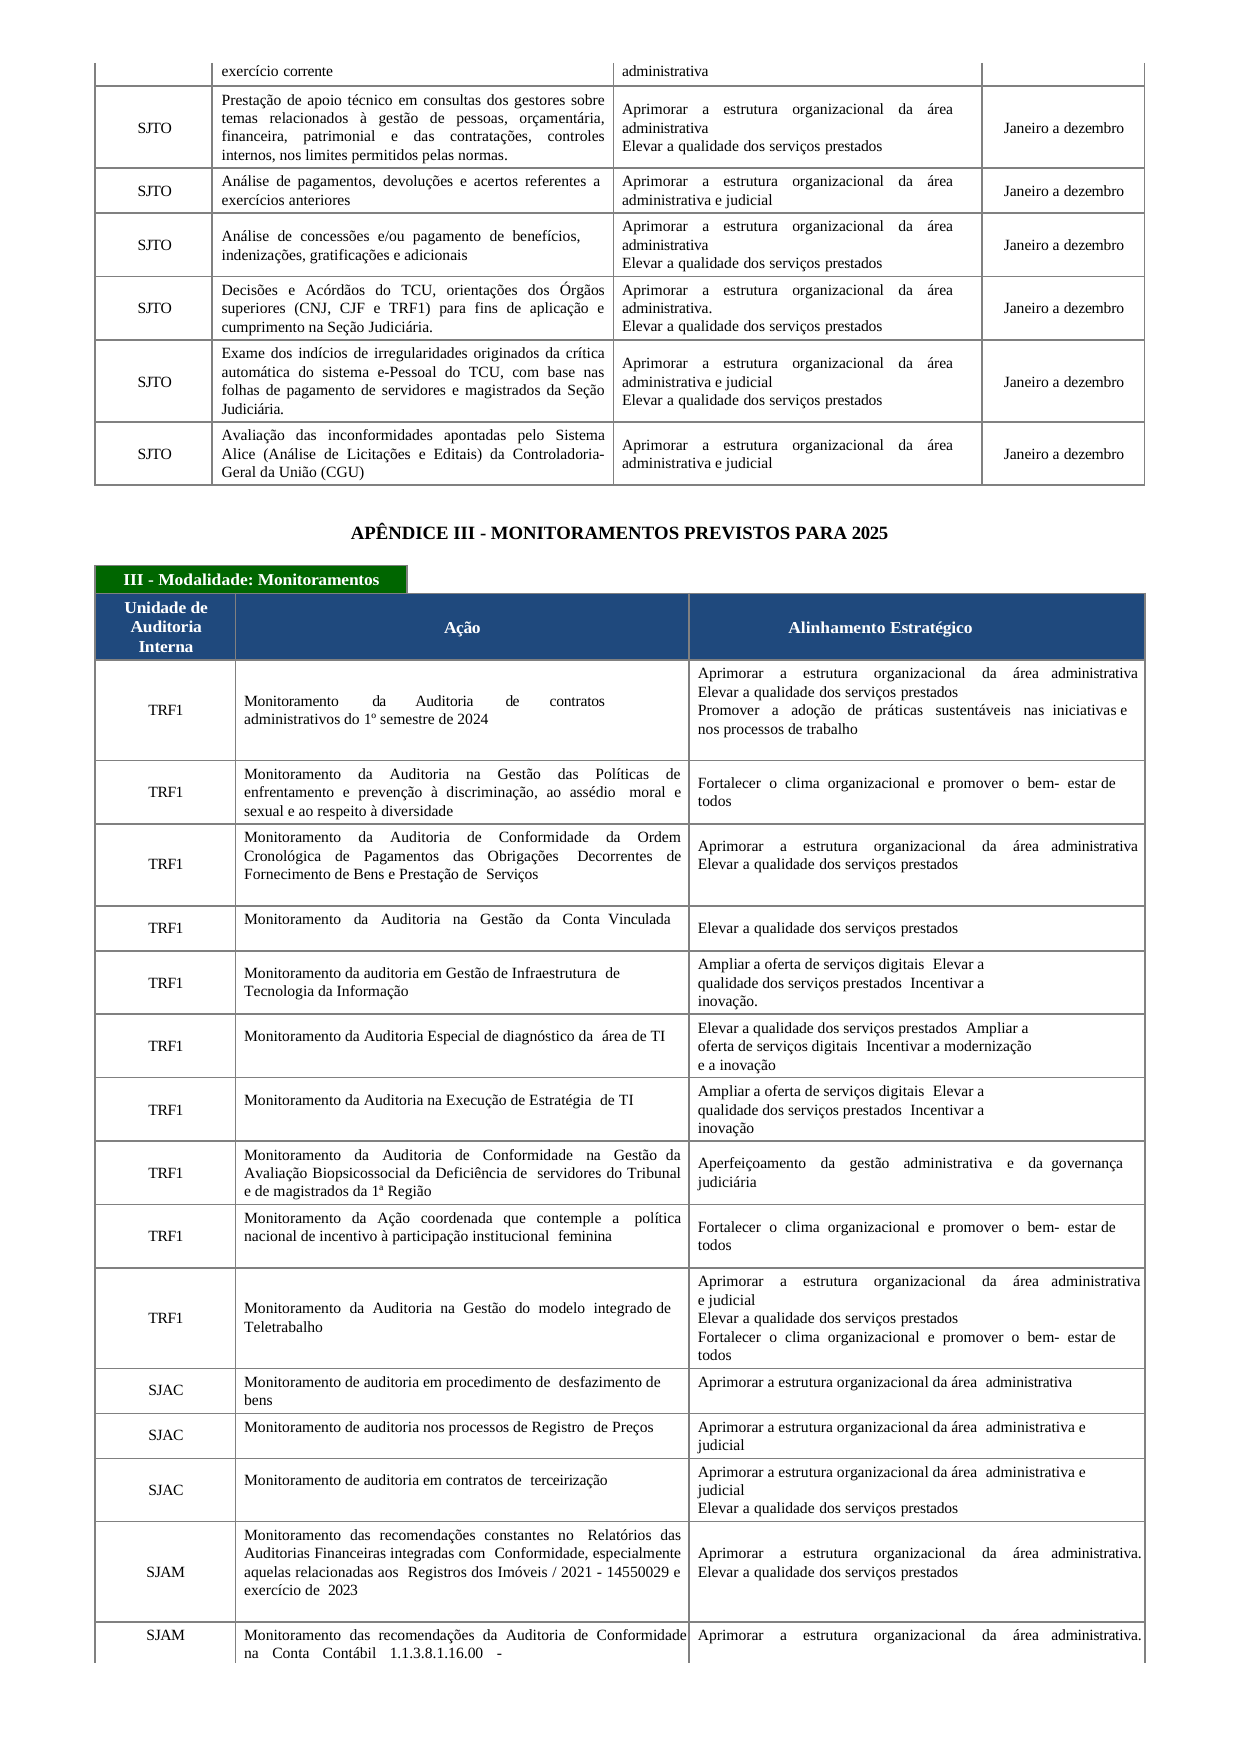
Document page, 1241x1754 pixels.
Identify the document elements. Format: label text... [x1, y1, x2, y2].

table_cell Análise de concessões e/ou pagamento de benefícios, indenizações, gratificações e adicionais [213, 214, 613, 276]
table_cell Monitoramento da Auditoria na Gestão da Conta Vinculada [236, 907, 688, 950]
table_cell Análise de pagamentos, devoluções e acertos referentes a exercícios anteriores [213, 169, 613, 212]
table_cell Prestação de apoio técnico em consultas dos gestores sobre temas relacionados à gestão de pessoas, orçamentária, financeira, patrimonial e das contratações, controles internos, nos limites permitidos pelas normas. [213, 87, 613, 167]
table_cell Aprimorar a estrutura organizacional da área administrativa Elevar a qualidade dos serviços prestados [614, 87, 981, 167]
table_cell Aprimorar a estrutura organizacional da área administrativa. Elevar a qualidade dos serviços prestados [690, 1522, 1144, 1621]
table_cell TRF1 [96, 1269, 235, 1367]
table_cell SJTO [96, 423, 211, 484]
table_cell SJAC [96, 1414, 235, 1457]
table_cell Janeiro a dezembro [983, 87, 1144, 167]
table_cell TRF1 [96, 1078, 235, 1140]
table_cell Monitoramento de auditoria em contratos de terceirização [236, 1459, 688, 1521]
table_cell Aprimorar a estrutura organizacional da área administrativa Elevar a qualidade dos serviços prestados [690, 825, 1144, 905]
table_cell Monitoramento da Auditoria na Gestão das Políticas de enfrentamento e prevenção à discriminação, ao assédio moral e sexual e ao respeito à diversidade [236, 761, 688, 823]
table_cell Monitoramento da auditoria em Gestão de Infraestrutura de Tecnologia da Informação [236, 952, 688, 1013]
table_cell TRF1 [96, 952, 235, 1013]
table_cell Alinhamento Estratégico [690, 594, 1144, 659]
table_cell Monitoramento das recomendações constantes no Relatórios das Auditorias Financeiras integradas com Conformidade, especialmente aquelas relacionadas aos Registros dos Imóveis / 2021 - 14550029 e exercício de 2023 [236, 1522, 688, 1621]
table_header [983, 63, 1144, 85]
table_cell Fortalecer o clima organizacional e promover o bem- estar de todos [690, 1205, 1144, 1267]
table_cell Aprimorar a estrutura organizacional da área administrativa e judicial Elevar a qualidade dos serviços prestados [690, 1459, 1144, 1521]
table_cell SJAM [96, 1522, 235, 1621]
table_cell Monitoramento da Auditoria de Conformidade na Gestão da Avaliação Biopsicossocial da Deficiência de servidores do Tribunal e de magistrados da 1ª Região [236, 1142, 688, 1204]
table_cell Aperfeiçoamento da gestão administrativa e da governança judiciária [690, 1142, 1144, 1204]
table_cell Decisões e Acórdãos do TCU, orientações dos Órgãos superiores (CNJ, CJF e TRF1) para fins de aplicação e cumprimento na Seção Judiciária. [213, 277, 613, 339]
table_cell Exame dos indícios de irregularidades originados da crítica automática do sistema e-Pessoal do TCU, com base nas folhas de pagamento de servidores e magistrados da Seção Judiciária. [213, 341, 613, 421]
table_cell Avaliação das inconformidades apontadas pelo Sistema Alice (Análise de Licitações e Editais) da Controladoria- Geral da União (CGU) [213, 423, 613, 484]
table_cell Aprimorar a estrutura organizacional da área administrativa e judicial [614, 169, 981, 212]
table_cell Aprimorar a estrutura organizacional da área administrativa. [690, 1623, 1144, 1663]
table_header administrativa [614, 63, 981, 85]
table_cell Monitoramento da Ação coordenada que contemple a política nacional de incentivo à participação institucional feminina [236, 1205, 688, 1267]
table_cell SJTO [96, 277, 211, 339]
table_cell Elevar a qualidade dos serviços prestados [690, 907, 1144, 950]
table_cell Ampliar a oferta de serviços digitais Elevar a qualidade dos serviços prestados Incentivar a inovação [690, 1078, 1144, 1140]
table_cell SJTO [96, 341, 211, 421]
table_cell SJAM [96, 1623, 235, 1663]
table_cell Janeiro a dezembro [983, 277, 1144, 339]
table_cell SJAC [96, 1369, 235, 1412]
table_cell SJTO [96, 169, 211, 212]
table_cell Monitoramento de auditoria nos processos de Registro de Preços [236, 1414, 688, 1457]
table_cell TRF1 [96, 1015, 235, 1077]
table_cell SJTO [96, 87, 211, 167]
table_cell Monitoramento da Auditoria na Gestão do modelo integrado de Teletrabalho [236, 1269, 688, 1367]
table_cell Unidade de Auditoria Interna [96, 594, 235, 659]
table_cell Janeiro a dezembro [983, 169, 1144, 212]
table_cell Aprimorar a estrutura organizacional da área administrativa Elevar a qualidade dos serviços prestados Promover a adoção de práticas sustentáveis nas iniciativas e nos processos de trabalho [690, 661, 1144, 759]
table_cell Monitoramento de auditoria em procedimento de desfazimento de bens [236, 1369, 688, 1412]
table_cell SJTO [96, 214, 211, 276]
table_cell TRF1 [96, 661, 235, 759]
table_cell SJAC [96, 1459, 235, 1521]
table_cell Aprimorar a estrutura organizacional da área administrativa. Elevar a qualidade dos serviços prestados [614, 277, 981, 339]
table_cell Elevar a qualidade dos serviços prestados Ampliar a oferta de serviços digitais Incentivar a modernização e a inovação [690, 1015, 1144, 1077]
table_cell Monitoramento da Auditoria de contratos administrativos do 1º semestre de 2024 [236, 661, 688, 759]
table_cell Aprimorar a estrutura organizacional da área administrativa e judicial [690, 1414, 1144, 1457]
table_cell TRF1 [96, 825, 235, 905]
table_cell Aprimorar a estrutura organizacional da área administrativa e judicial Elevar a qualidade dos serviços prestados [614, 341, 981, 421]
table_header exercício corrente [213, 63, 613, 85]
table_cell Monitoramento da Auditoria Especial de diagnóstico da área de TI [236, 1015, 688, 1077]
table_header III - Modalidade: Monitoramentos [96, 566, 406, 593]
table_cell Aprimorar a estrutura organizacional da área administrativa e judicial [614, 423, 981, 484]
table_cell TRF1 [96, 907, 235, 950]
table_cell Aprimorar a estrutura organizacional da área administrativa Elevar a qualidade dos serviços prestados [614, 214, 981, 276]
table_cell Monitoramento da Auditoria de Conformidade da Ordem Cronológica de Pagamentos das Obrigações Decorrentes de Fornecimento de Bens e Prestação de Serviços [236, 825, 688, 905]
table_cell Aprimorar a estrutura organizacional da área administrativa [690, 1369, 1144, 1412]
table_cell Monitoramento da Auditoria na Execução de Estratégia de TI [236, 1078, 688, 1140]
table_cell Janeiro a dezembro [983, 341, 1144, 421]
table_cell TRF1 [96, 1205, 235, 1267]
table_cell Janeiro a dezembro [983, 214, 1144, 276]
table_cell Ampliar a oferta de serviços digitais Elevar a qualidade dos serviços prestados Incentivar a inovação. [690, 952, 1144, 1013]
table_cell Janeiro a dezembro [983, 423, 1144, 484]
table_cell Aprimorar a estrutura organizacional da área administrativa e judicial Elevar a qualidade dos serviços prestados Fortalecer o clima organizacional e promover o bem- estar de todos [690, 1269, 1144, 1367]
table_cell Monitoramento das recomendações da Auditoria de Conformidade na Conta Contábil 1.1.3.8.1.16.00 - [236, 1623, 688, 1663]
text APÊNDICE III - MONITORAMENTOS PREVISTOS PARA 2025 [55, 522, 1184, 544]
table_cell TRF1 [96, 761, 235, 823]
table_header [96, 63, 211, 85]
table_cell TRF1 [96, 1142, 235, 1204]
table_cell Ação [236, 594, 688, 659]
table_cell Fortalecer o clima organizacional e promover o bem- estar de todos [690, 761, 1144, 823]
